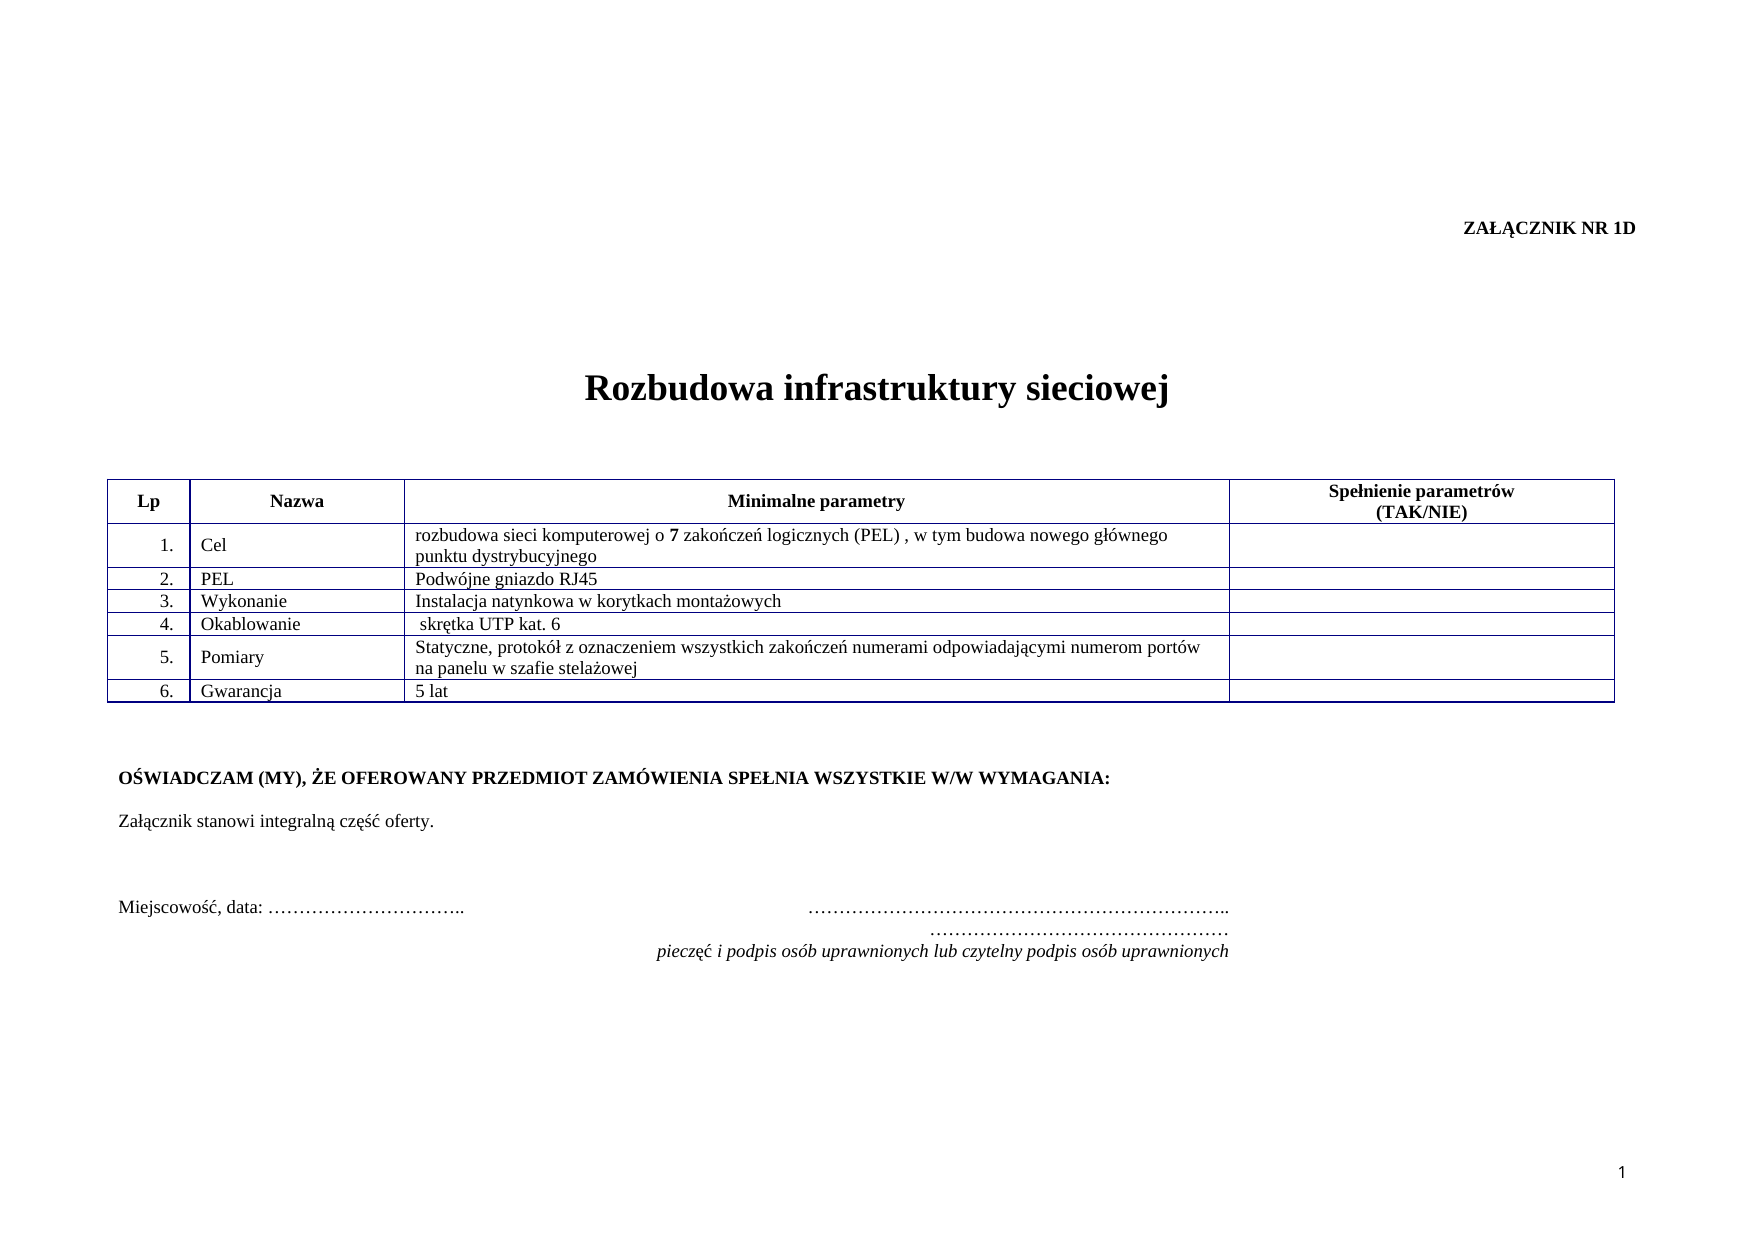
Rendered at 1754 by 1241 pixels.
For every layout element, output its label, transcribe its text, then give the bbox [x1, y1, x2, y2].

table_cell [1230, 636, 1614, 679]
table_cell Wykonanie [191, 590, 404, 612]
table_cell [108, 613, 189, 634]
text OŚWIADCZAM (MY), ŻE OFEROWANY PRZEDMIOT ZAMÓWIENIA SPEŁNIA WSZYSTKIE W/W WYMAGANIA: [118, 767, 1636, 789]
table_header Spełnienie parametrów (TAK/NIE) [1230, 480, 1614, 523]
table_cell skrętka UTP kat. 6 [405, 613, 1229, 634]
text Rozbudowa infrastruktury sieciowej [118, 366, 1636, 409]
table_cell Podwójne gniazdo RJ45 [405, 568, 1229, 589]
table_cell [108, 568, 189, 589]
table_cell pieczęć i podpis osób uprawnionych lub czytelny podpis osób uprawnionych [587, 940, 1240, 961]
table_cell [1230, 613, 1614, 634]
table_cell Okablowanie [191, 613, 404, 634]
table_cell PEL [191, 568, 404, 589]
table_header Lp [108, 480, 189, 523]
table_cell [1230, 590, 1614, 612]
table_cell Pomiary [191, 636, 404, 679]
table_header Minimalne parametry [405, 480, 1229, 523]
table_cell [1230, 680, 1614, 701]
table_cell Instalacja natynkowa w korytkach montażowych [405, 590, 1229, 612]
table_cell rozbudowa sieci komputerowej o 7 zakończeń logicznych (PEL) , w tym budowa nowego głównego punktu dystrybucyjnego [405, 524, 1229, 567]
table_cell [1230, 524, 1614, 567]
table_cell Gwarancja [191, 680, 404, 701]
table_cell [1230, 568, 1614, 589]
table_header …………………………………………………………..………………………………………… [587, 896, 1240, 939]
text Załącznik stanowi integralną część oferty. [118, 810, 1636, 832]
table_cell [108, 636, 189, 679]
table_header Miejscowość, data: ………………………….. [107, 896, 587, 939]
table_cell 5 lat [405, 680, 1229, 701]
text ZAŁĄCZNIK NR 1D [1077, 217, 1636, 238]
table_cell Cel [191, 524, 404, 567]
table_cell [108, 524, 189, 567]
table_cell [108, 680, 189, 701]
table_cell [108, 590, 189, 612]
table_cell Statyczne, protokół z oznaczeniem wszystkich zakończeń numerami odpowiadającymi numerom portów na panelu w szafie stelażowej [405, 636, 1229, 679]
table_cell [107, 940, 587, 961]
table_header Nazwa [191, 480, 404, 523]
